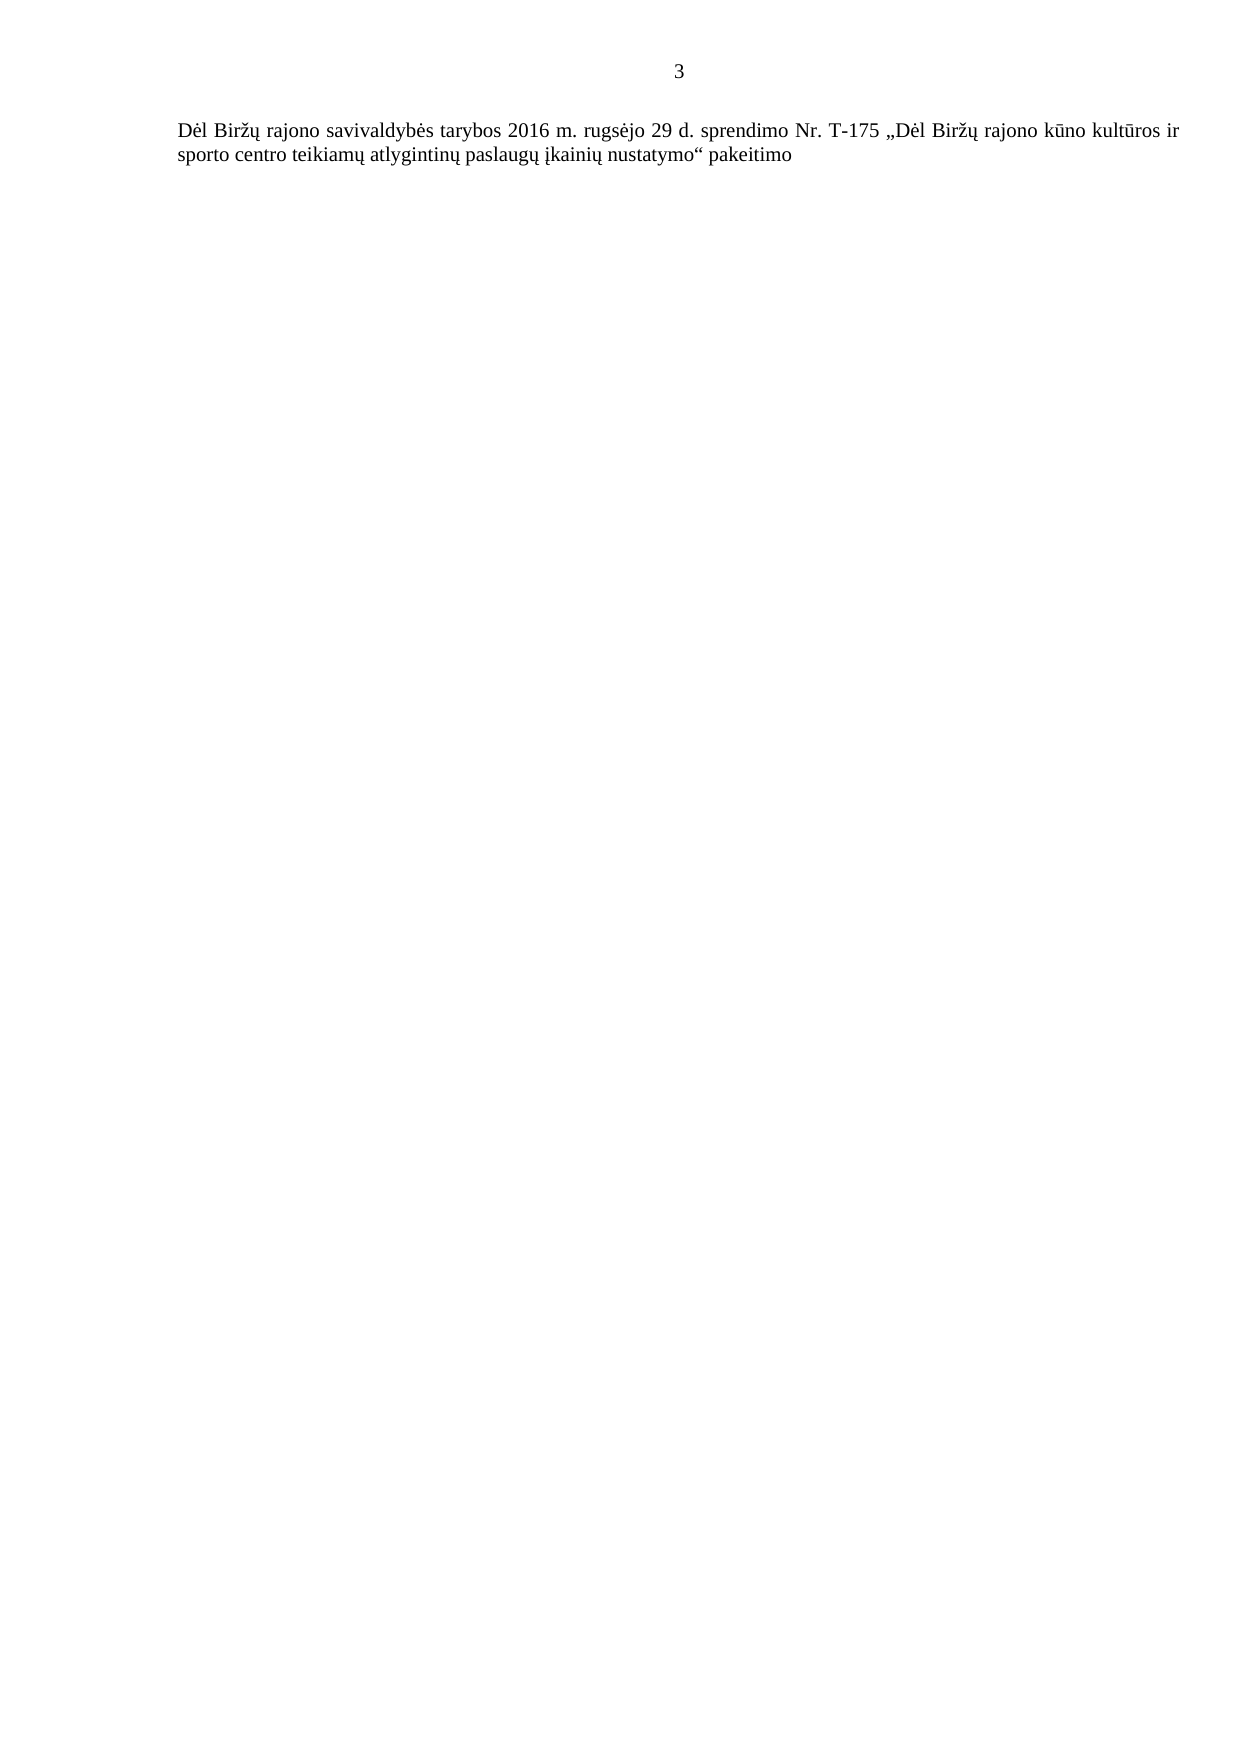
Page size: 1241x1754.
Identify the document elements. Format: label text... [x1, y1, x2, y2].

text Dėl Biržų rajono savivaldybės tarybos 2016 m. rugsėjo 29 d. sprendimo Nr. T-175 „Dėl Biržų rajono kūno kultūros ir sporto centro teikiamų atlygintinų paslaugų įkainių nustatymo“ pakeitimo [177, 118, 1181, 166]
